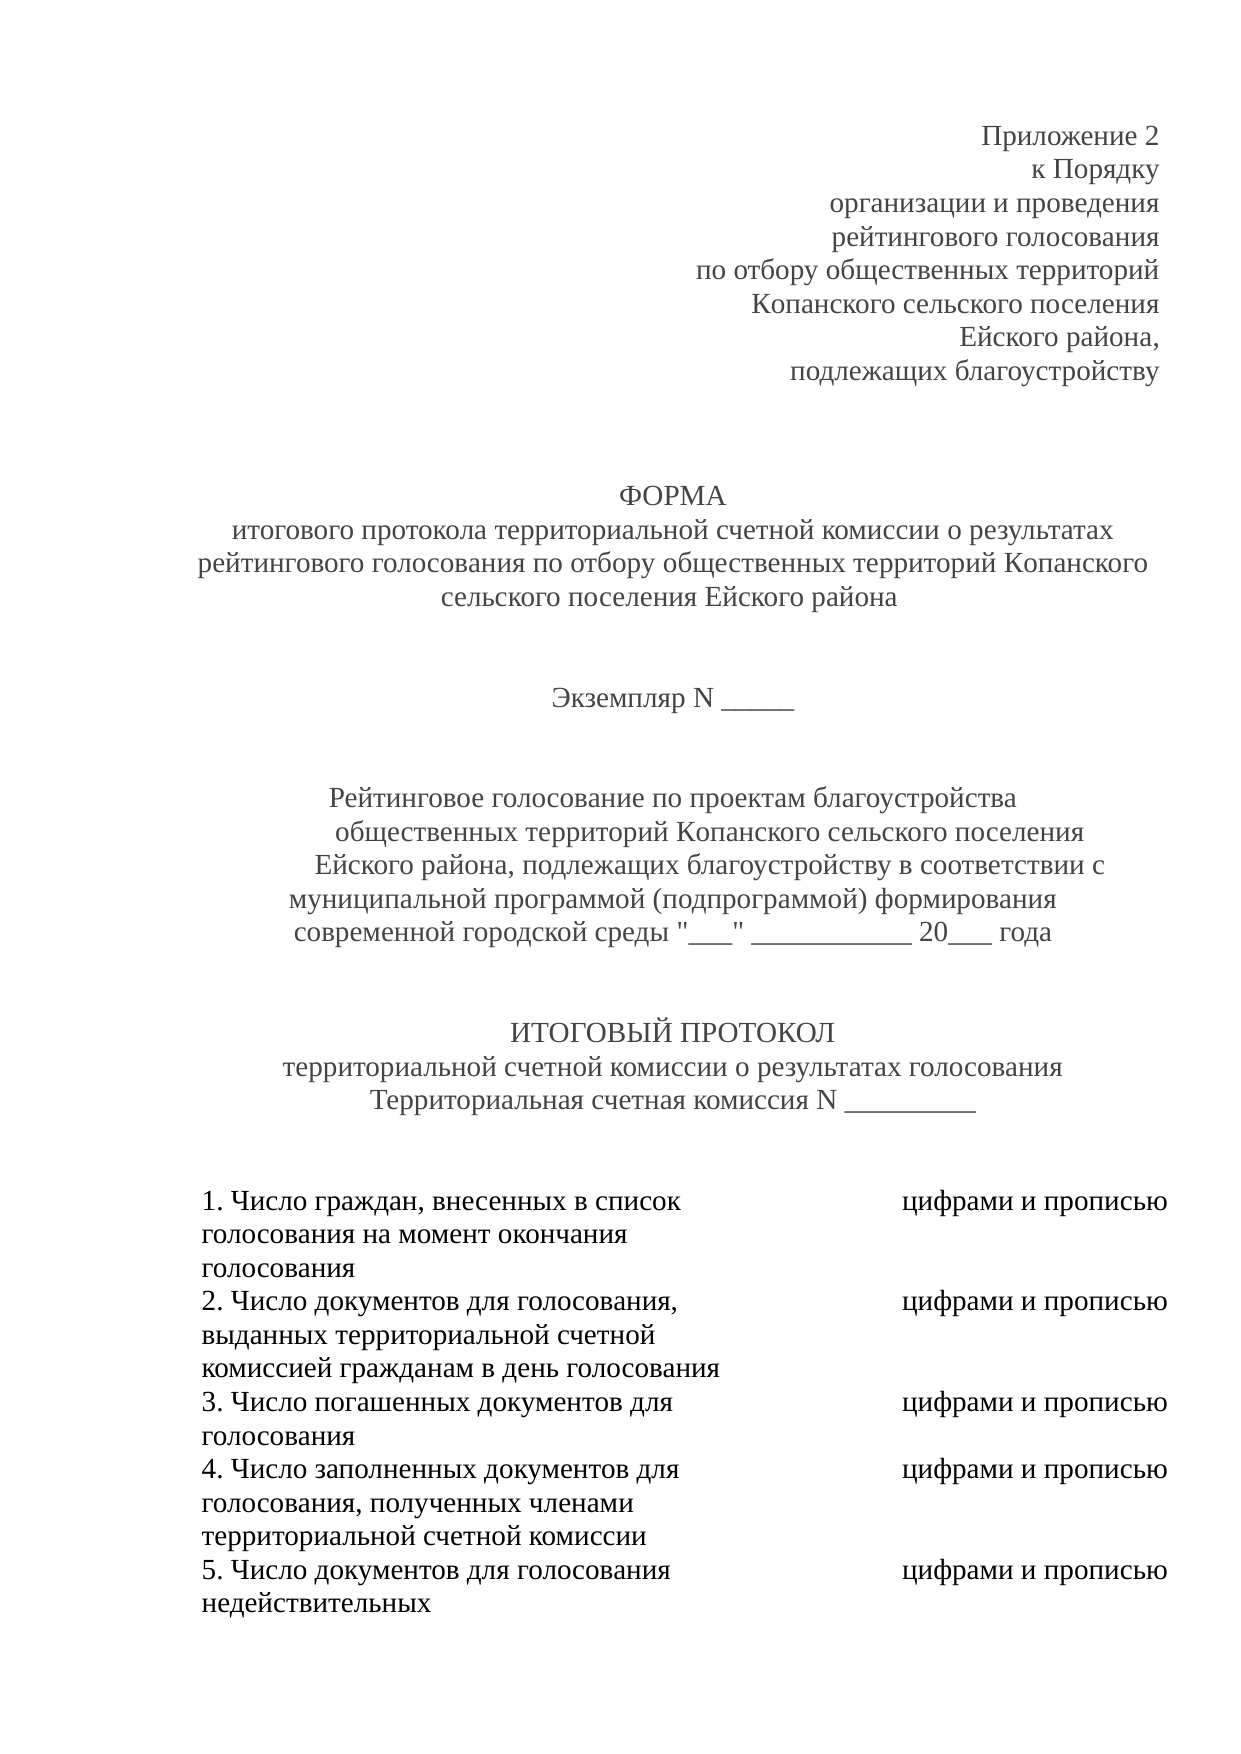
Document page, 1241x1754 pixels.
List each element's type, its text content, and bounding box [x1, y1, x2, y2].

text Рейтинговое голосование по проектам благоустройства [186, 713, 1159, 814]
text современной городской среды "___" ___________ 20___ года [186, 914, 1159, 948]
table_header [744, 1149, 1168, 1183]
text Территориальная счетная комиссия N _________ [186, 1082, 1159, 1149]
text территориальной счетной комиссии о результатах голосования [186, 1049, 1159, 1082]
subtitle Приложение 2 к Порядку организации и проведения рейтингового голосования по отбору общественных территорий Копанского сельского поселения [186, 118, 1159, 319]
text ИТОГОВЫЙ ПРОТОКОЛ [186, 948, 1159, 1049]
table_header [186, 1149, 744, 1183]
text Экземпляр N _____ [186, 646, 1159, 713]
subtitle общественных территорий Копанского сельского поселения [186, 814, 1159, 847]
text итогового протокола территориальной счетной комиссии о результатах рейтингового голосования по отбору общественных территорий Копанского сельского поселения Ейского района [186, 512, 1159, 613]
text ФОРМА [186, 478, 1159, 512]
table_cell 5. Число документов для голосования недействительных [186, 1552, 744, 1619]
table_cell цифрами и прописью [744, 1451, 1168, 1552]
table_cell 2. Число документов для голосования, выданных территориальной счетной комиссией гражданам в день голосования [186, 1284, 744, 1384]
table_cell 4. Число заполненных документов для голосования, полученных членами территориальной счетной комиссии [186, 1451, 744, 1552]
table_cell цифрами и прописью [744, 1284, 1168, 1384]
subtitle Ейского района, подлежащих благоустройству [186, 319, 1159, 386]
table_cell цифрами и прописью [744, 1552, 1168, 1619]
table_cell 1. Число граждан, внесенных в список голосования на момент окончания голосования [186, 1183, 744, 1283]
table_cell цифрами и прописью [744, 1183, 1168, 1283]
table_cell цифрами и прописью [744, 1384, 1168, 1451]
table_cell 3. Число погашенных документов для голосования [186, 1384, 744, 1451]
subtitle Ейского района, подлежащих благоустройству в соответствии с муниципальной программой (подпрограммой) формирования [186, 847, 1159, 914]
